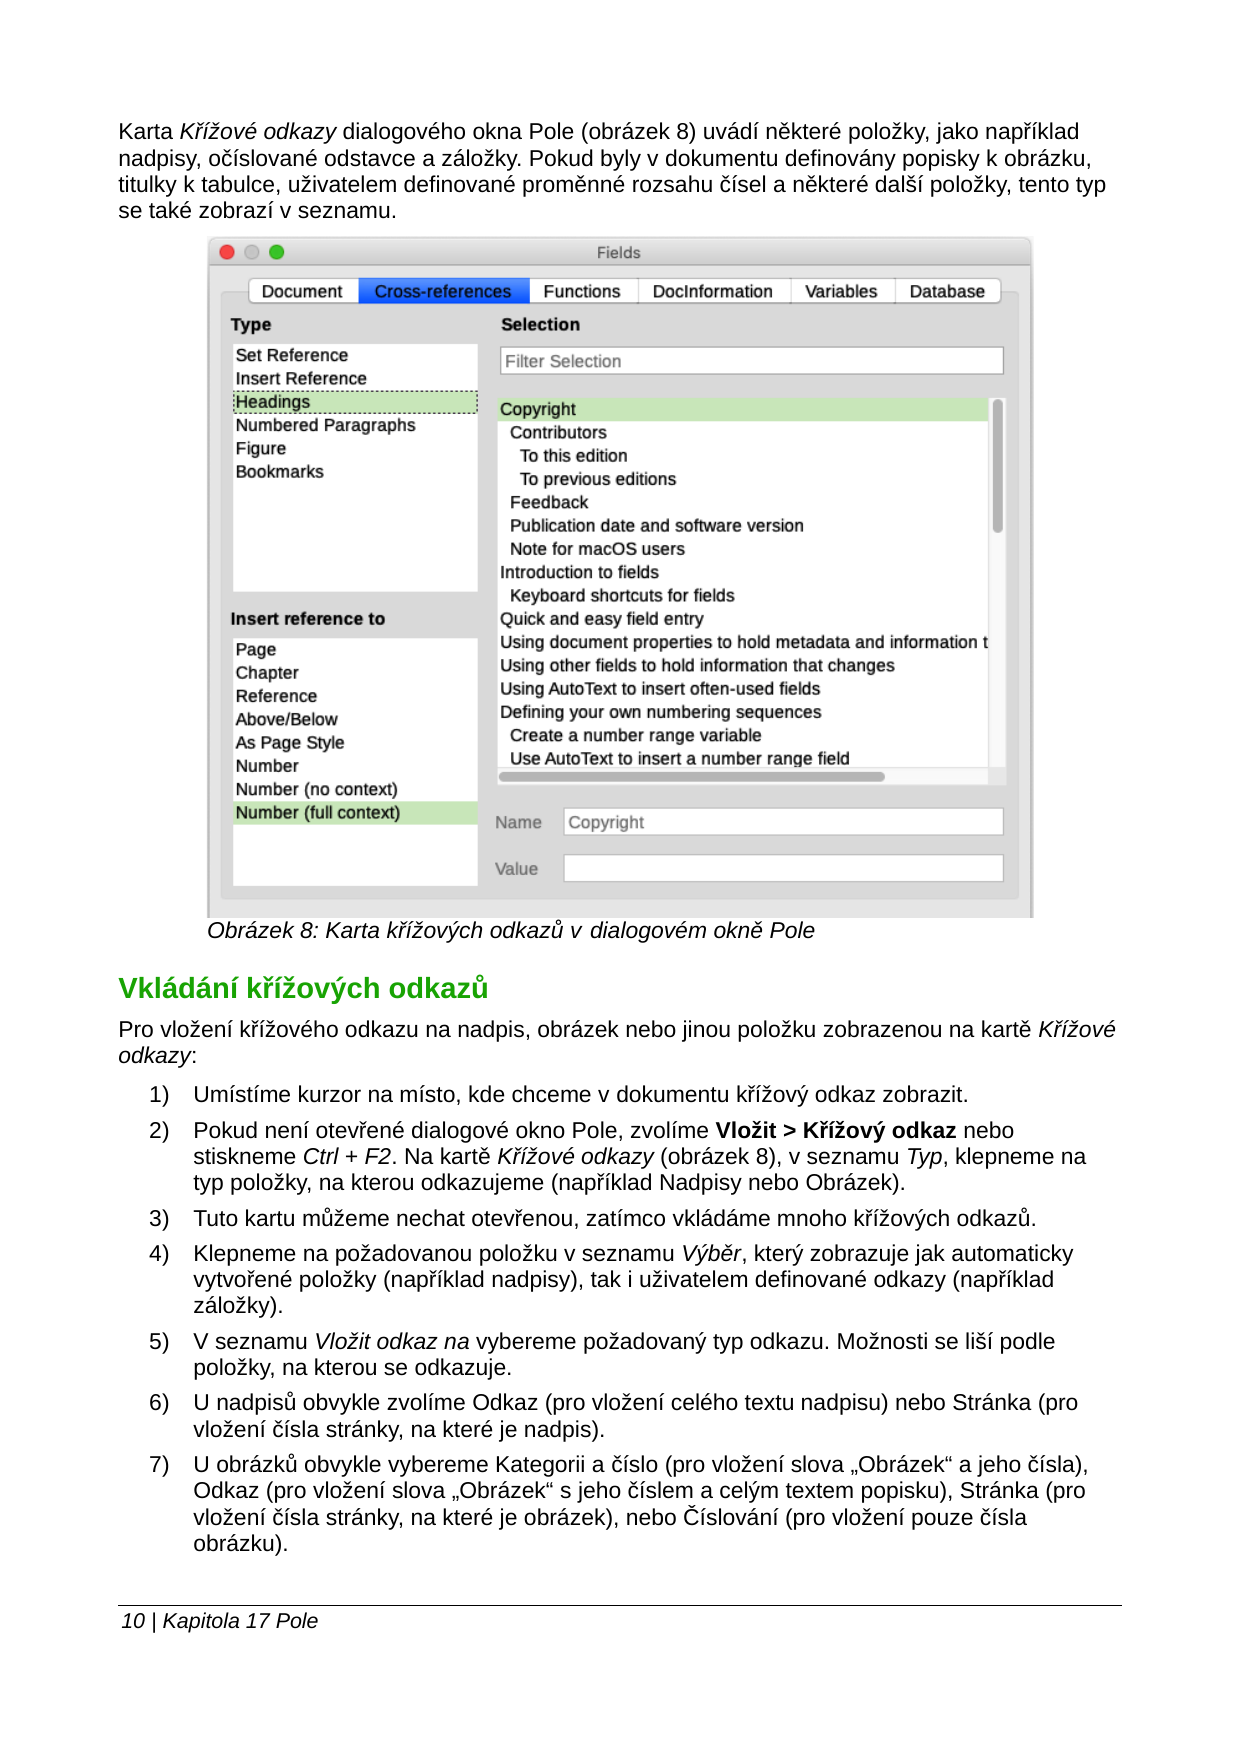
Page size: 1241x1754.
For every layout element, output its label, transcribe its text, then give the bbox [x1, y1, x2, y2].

list Klepneme na požadovanou položku v seznamu Výběr, který zobrazuje jak automaticky vytvořené položky (například nadpisy), tak i uživatelem definované odkazy (například záložky). [169, 1240, 1122, 1319]
list Pro vložení křížového odkazu na nadpis, obrázek nebo jinou položku zobrazenou na kartě Křížové odkazy: [118, 1016, 1122, 1069]
picture [206, 236, 1034, 918]
list Umístíme kurzor na místo, kde chceme v dokumentu křížový odkaz zobrazit. [169, 1081, 1122, 1108]
subtitle Vkládání křížových odkazů [118, 971, 1122, 1004]
list U nadpisů obvykle zvolíme Odkaz (pro vložení celého textu nadpisu) nebo Stránka (pro vložení čísla stránky, na které je nadpis). [169, 1389, 1122, 1442]
list V seznamu Vložit odkaz na vybereme požadovaný typ odkazu. Možnosti se liší podle položky, na kterou se odkazuje. [169, 1328, 1122, 1380]
list Pokud není otevřené dialogové okno Pole, zvolíme Vložit > Křížový odkaz nebo stiskneme Ctrl + F2. Na kartě Křížové odkazy (obrázek 8), v seznamu Typ, klepneme na typ položky, na kterou odkazujeme (například Nadpisy nebo Obrázek). [169, 1117, 1122, 1196]
list Tuto kartu můžeme nechat otevřenou, zatímco vkládáme mnoho křížových odkazů. [169, 1204, 1122, 1231]
text Obrázek 8: Karta křížových odkazů v dialogovém okně Pole [207, 918, 1033, 944]
text Karta Křížové odkazy dialogového okna Pole (obrázek 8) uvádí některé položky, jako například nadpisy, očíslované odstavce a záložky. Pokud byly v dokumentu definovány popisky k obrázku, titulky k tabulce, uživatelem definované proměnné rozsahu čísel a některé další položky, tento typ se také zobrazí v seznamu. [118, 118, 1122, 223]
list U obrázků obvykle vybereme Kategorii a číslo (pro vložení slova „Obrázek“ a jeho čísla), Odkaz (pro vložení slova „Obrázek“ s jeho číslem a celým textem popisku), Stránka (pro vložení čísla stránky, na které je obrázek), nebo Číslování (pro vložení pouze čísla obrázku). [169, 1451, 1122, 1556]
